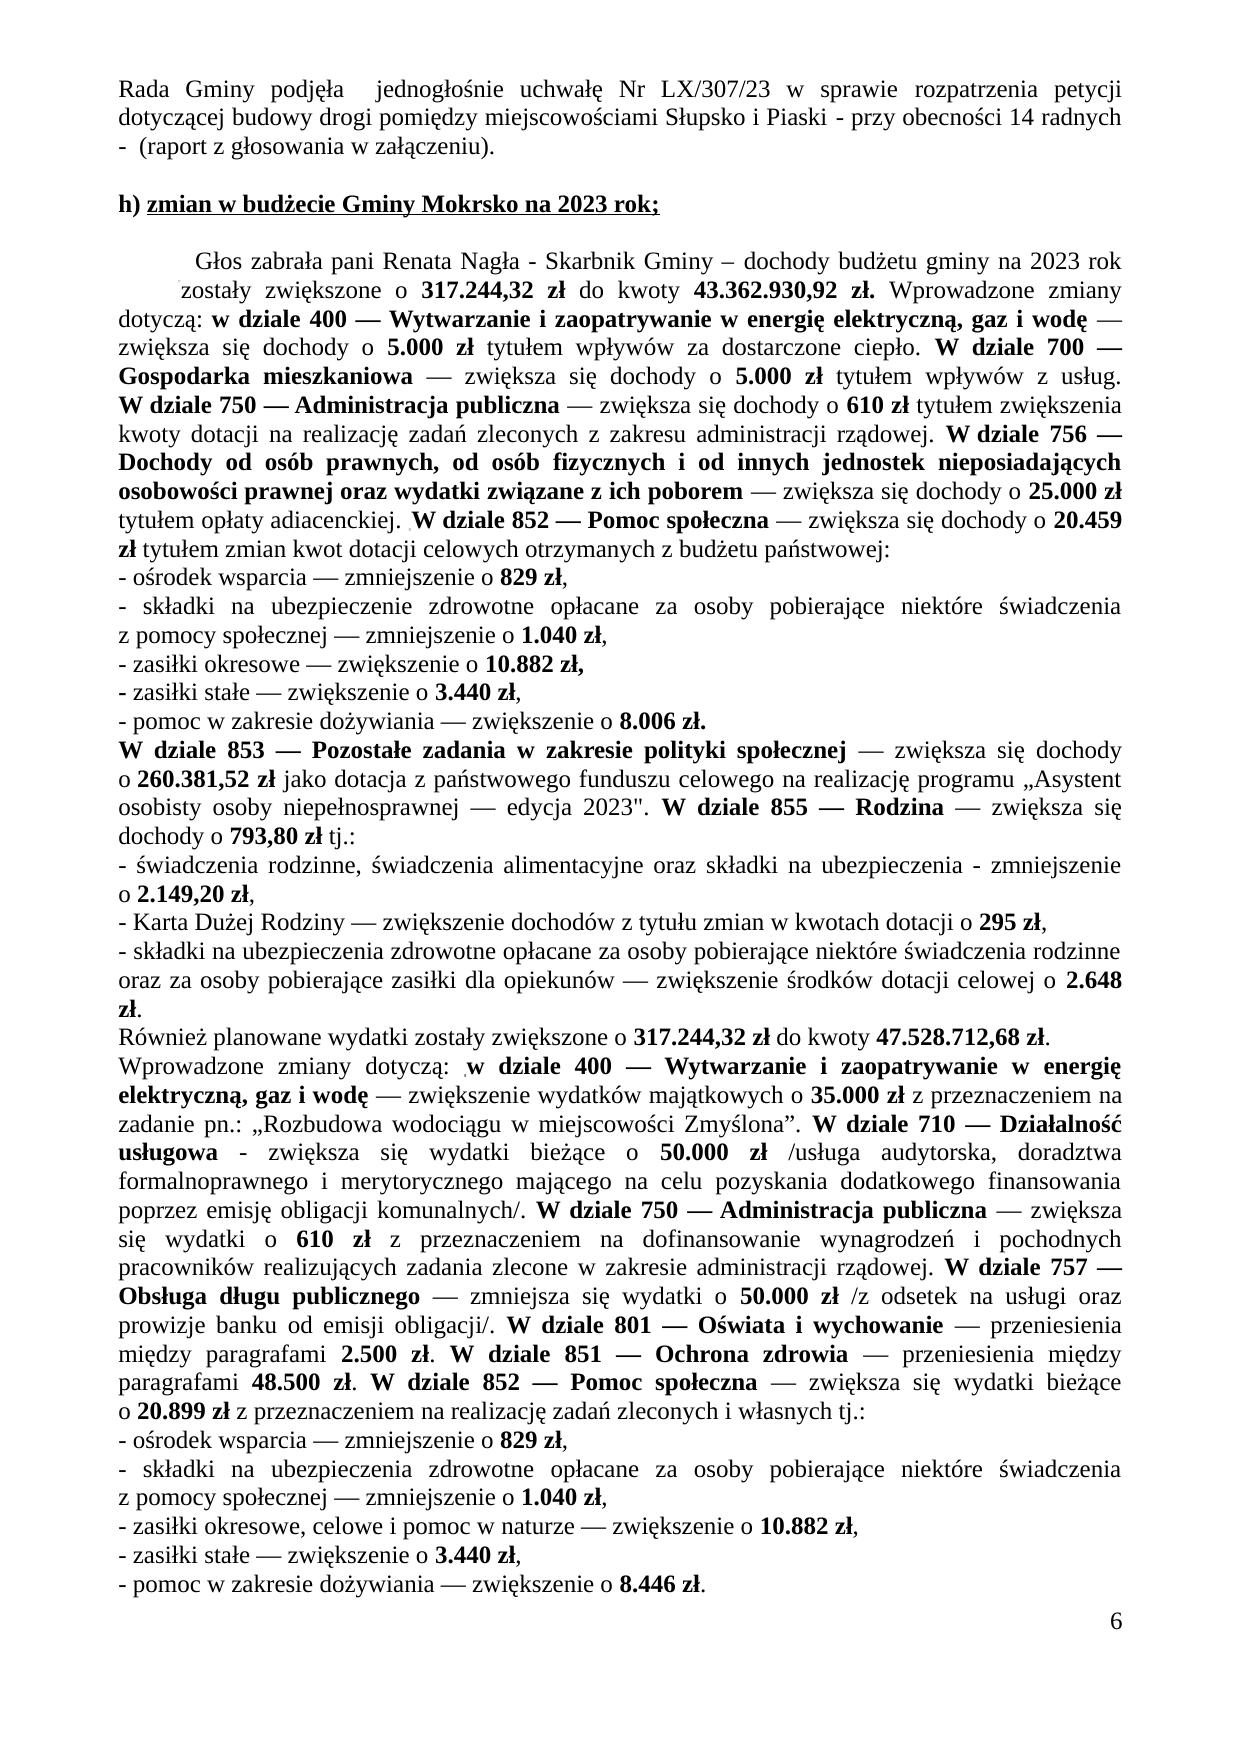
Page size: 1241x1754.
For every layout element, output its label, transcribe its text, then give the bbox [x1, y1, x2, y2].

text - pomoc w zakresie dożywiania — zwiększenie o 8.006 zł. [118, 706, 1080, 735]
text h) zmian w budżecie Gminy Mokrsko na 2023 rok; [118, 189, 1122, 217]
text - zasiłki stałe — zwiększenie o 3.440 zł, [118, 677, 1080, 706]
text - ośrodek wsparcia — zmniejszenie o 829 zł, [118, 562, 1080, 591]
text - zasiłki okresowe, celowe i pomoc w naturze — zwiększenie o 10.882 zł, [118, 1511, 1080, 1540]
text - zasiłki stałe — zwiększenie o 3.440 zł, [118, 1540, 1080, 1569]
text W dziale 853 — Pozostałe zadania w zakresie polityki społecznej — zwiększa się dochody o 260.381,52 zł jako dotacja z państwowego funduszu celowego na realizację programu „Asystent osobisty osoby niepełnosprawnej — edycja 2023". W dziale 855 — Rodzina — zwiększa się dochody o 793,80 zł tj.: [118, 735, 1122, 850]
text - Karta Dużej Rodziny — zwiększenie dochodów z tytułu zmian w kwotach dotacji o 295 zł, [118, 907, 1122, 936]
text Rada Gminy podjęła jednogłośnie uchwałę Nr LX/307/23 w sprawie rozpatrzenia petycji dotyczącej budowy drogi pomiędzy miejscowościami Słupsko i Piaski - przy obecności 14 radnych - (raport z głosowania w załączeniu). [118, 74, 1122, 160]
text - składki na ubezpieczenia zdrowotne opłacane za osoby pobierające niektóre świadczenia z pomocy społecznej — zmniejszenie o 1.040 zł, [118, 1454, 1122, 1511]
text - świadczenia rodzinne, świadczenia alimentacyjne oraz składki na ubezpieczenia - zmniejszenie o 2.149,20 zł, [118, 850, 1122, 907]
text - ośrodek wsparcia — zmniejszenie o 829 zł, [118, 1425, 1080, 1454]
text Głos zabrała pani Renata Nagła - Skarbnik Gminy – dochody budżetu gminy na 2023 rok zostały zwiększone o 317.244,32 zł do kwoty 43.362.930,92 zł. Wprowadzone zmiany dotyczą: w dziale 400 — Wytwarzanie i zaopatrywanie w energię elektryczną, gaz i wodę — zwiększa się dochody o 5.000 zł tytułem wpływów za dostarczone ciepło. W dziale 700 — Gospodarka mieszkaniowa — zwiększa się dochody o 5.000 zł tytułem wpływów z usług. W dziale 750 — Administracja publiczna — zwiększa się dochody o 610 zł tytułem zwiększenia kwoty dotacji na realizację zadań zleconych z zakresu administracji rządowej. W dziale 756 — Dochody od osób prawnych, od osób fizycznych i od innych jednostek nieposiadających osobowości prawnej oraz wydatki związane z ich poborem — zwiększa się dochody o 25.000 zł tytułem opłaty adiacenckiej. W dziale 852 — Pomoc społeczna — zwiększa się dochody o 20.459 zł tytułem zmian kwot dotacji celowych otrzymanych z budżetu państwowej: [118, 246, 1122, 562]
text - składki na ubezpieczenie zdrowotne opłacane za osoby pobierające niektóre świadczenia z pomocy społecznej — zmniejszenie o 1.040 zł, [118, 591, 1122, 649]
text Wprowadzone zmiany dotyczą: w dziale 400 — Wytwarzanie i zaopatrywanie w energię elektryczną, gaz i wodę — zwiększenie wydatków majątkowych o 35.000 zł z przeznaczeniem na zadanie pn.: „Rozbudowa wodociągu w miejscowości Zmyślona”. W dziale 710 — Działalność usługowa - zwiększa się wydatki bieżące o 50.000 zł /usługa audytorska, doradztwa formalnoprawnego i merytorycznego mającego na celu pozyskania dodatkowego finansowania poprzez emisję obligacji komunalnych/. W dziale 750 — Administracja publiczna — zwiększa się wydatki o 610 zł z przeznaczeniem na dofinansowanie wynagrodzeń i pochodnych pracowników realizujących zadania zlecone w zakresie administracji rządowej. W dziale 757 — Obsługa długu publicznego — zmniejsza się wydatki o 50.000 zł /z odsetek na usługi oraz prowizje banku od emisji obligacji/. W dziale 801 — Oświata i wychowanie — przeniesienia między paragrafami 2.500 zł. W dziale 851 — Ochrona zdrowia — przeniesienia między paragrafami 48.500 zł. W dziale 852 — Pomoc społeczna — zwiększa się wydatki bieżące o 20.899 zł z przeznaczeniem na realizację zadań zleconych i własnych tj.: [118, 1051, 1122, 1425]
text Również planowane wydatki zostały zwiększone o 317.244,32 zł do kwoty 47.528.712,68 zł. [118, 1022, 1122, 1051]
text - pomoc w zakresie dożywiania — zwiększenie o 8.446 zł. [118, 1569, 1080, 1597]
text - zasiłki okresowe — zwiększenie o 10.882 zł, [118, 649, 1080, 677]
text - składki na ubezpieczenia zdrowotne opłacane za osoby pobierające niektóre świadczenia rodzinne oraz za osoby pobierające zasiłki dla opiekunów — zwiększenie środków dotacji celowej o 2.648 zł. [118, 936, 1122, 1022]
